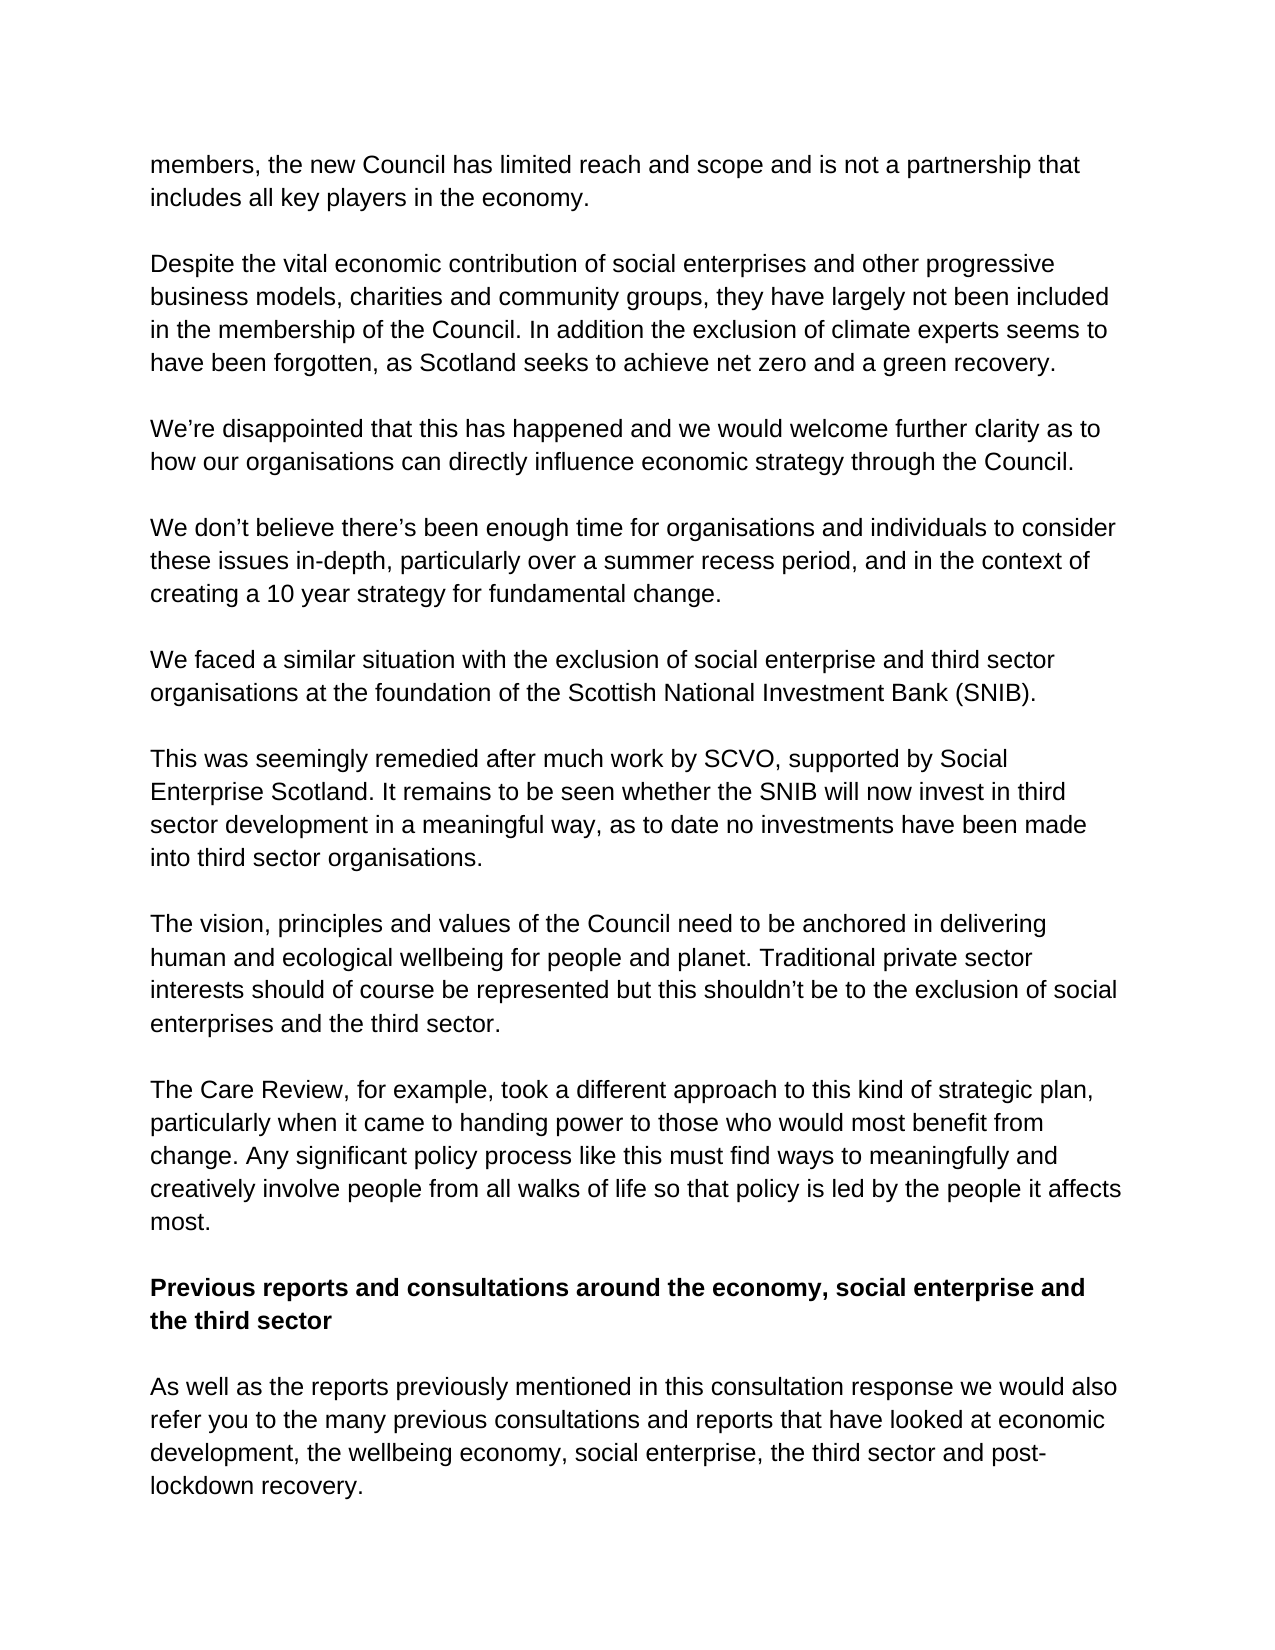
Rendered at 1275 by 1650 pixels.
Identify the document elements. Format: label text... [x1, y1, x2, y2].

text members, the new Council has limited reach and scope and is not a partnership that includes all key players in the economy. [150, 150, 1125, 212]
text The vision, principles and values of the Council need to be anchored in delivering human and ecological wellbeing for people and planet. Traditional private sector interests should of course be represented but this shouldn’t be to the exclusion of social enterprises and the third sector. [150, 909, 1125, 1037]
text The Care Review, for example, took a different approach to this kind of strategic plan, particularly when it came to handing power to those who would most benefit from change. Any significant policy process like this must find ways to meaningfully and creatively involve people from all walks of life so that policy is led by the people it affects most. [150, 1074, 1125, 1235]
text Despite the vital economic contribution of social enterprises and other progressive business models, charities and community groups, they have largely not been included in the membership of the Council. In addition the exclusion of climate experts seems to have been forgotten, as Scotland seeks to achieve net zero and a green recovery. [150, 249, 1125, 377]
text We’re disappointed that this has happened and we would welcome further clarity as to how our organisations can directly influence economic strategy through the Council. [150, 414, 1125, 476]
text This was seemingly remedied after much work by SCVO, supported by Social Enterprise Scotland. It remains to be seen whether the SNIB will now invest in third sector development in a meaningful way, as to date no investments have been made into third sector organisations. [150, 744, 1125, 872]
text We don’t believe there’s been enough time for organisations and individuals to consider these issues in-depth, particularly over a summer recess period, and in the context of creating a 10 year strategy for fundamental change. [150, 513, 1125, 608]
text We faced a similar situation with the exclusion of social enterprise and third sector organisations at the foundation of the Scottish National Investment Bank (SNIB). [150, 645, 1125, 707]
text As well as the reports previously mentioned in this consultation response we would also refer you to the many previous consultations and reports that have looked at economic development, the wellbeing economy, social enterprise, the third sector and post-lockdown recovery. [150, 1372, 1125, 1499]
text Previous reports and consultations around the economy, social enterprise and the third sector [150, 1273, 1125, 1334]
